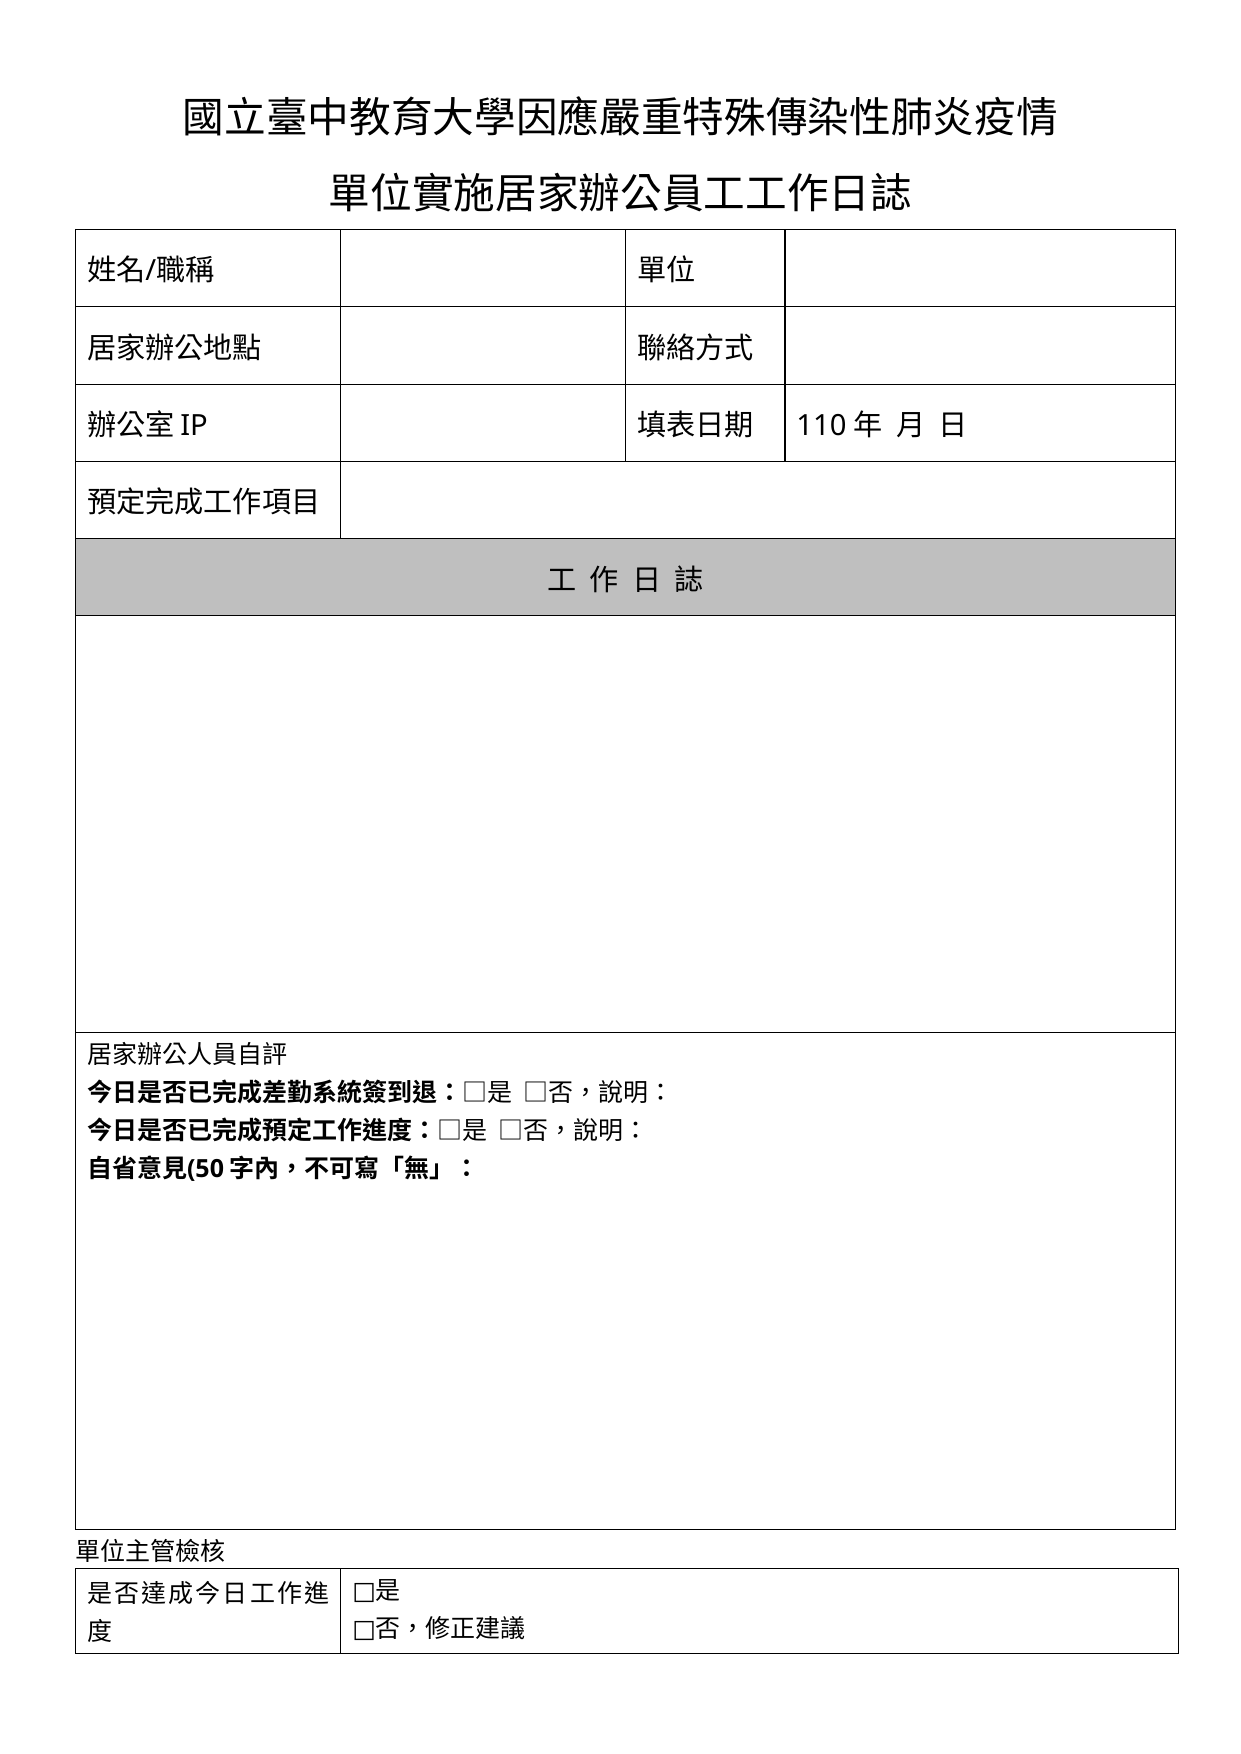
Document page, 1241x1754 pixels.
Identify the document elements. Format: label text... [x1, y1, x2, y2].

table_cell 居家辦公人員自評 今日是否已完成差勤系統簽到退：□是 □否，說明： 今日是否已完成預定工作進度：□是 □否，說明： 自省意見(50字內，不可寫「無」： [76, 1033, 1175, 1529]
text 單位實施居家辦公員工工作日誌 [75, 153, 1165, 229]
table_cell [341, 307, 625, 383]
text 國立臺中教育大學因應嚴重特殊傳染性肺炎疫情 [75, 76, 1165, 153]
table_cell [341, 385, 625, 461]
table_cell 聯絡方式 [626, 307, 784, 383]
table_cell [786, 307, 1175, 383]
text 單位主管檢核 [75, 1530, 1165, 1568]
table_header [786, 230, 1175, 306]
table_header 姓名/職稱 [76, 230, 340, 306]
table_cell 辦公室IP [76, 385, 340, 461]
table_cell 工 作 日 誌 [76, 539, 1175, 615]
table_cell 居家辦公地點 [76, 307, 340, 383]
table_cell [76, 616, 1175, 1032]
table_cell 預定完成工作項目 [76, 462, 340, 538]
table_header [341, 230, 625, 306]
table_cell [341, 462, 1175, 538]
table_cell 110 年 月 日 [786, 385, 1175, 461]
table_cell 填表日期 [626, 385, 784, 461]
table_header □是 □否，修正建議 [341, 1569, 1178, 1652]
table_header 單位 [626, 230, 784, 306]
table_header 是否達成今日工作進度 [76, 1569, 340, 1652]
